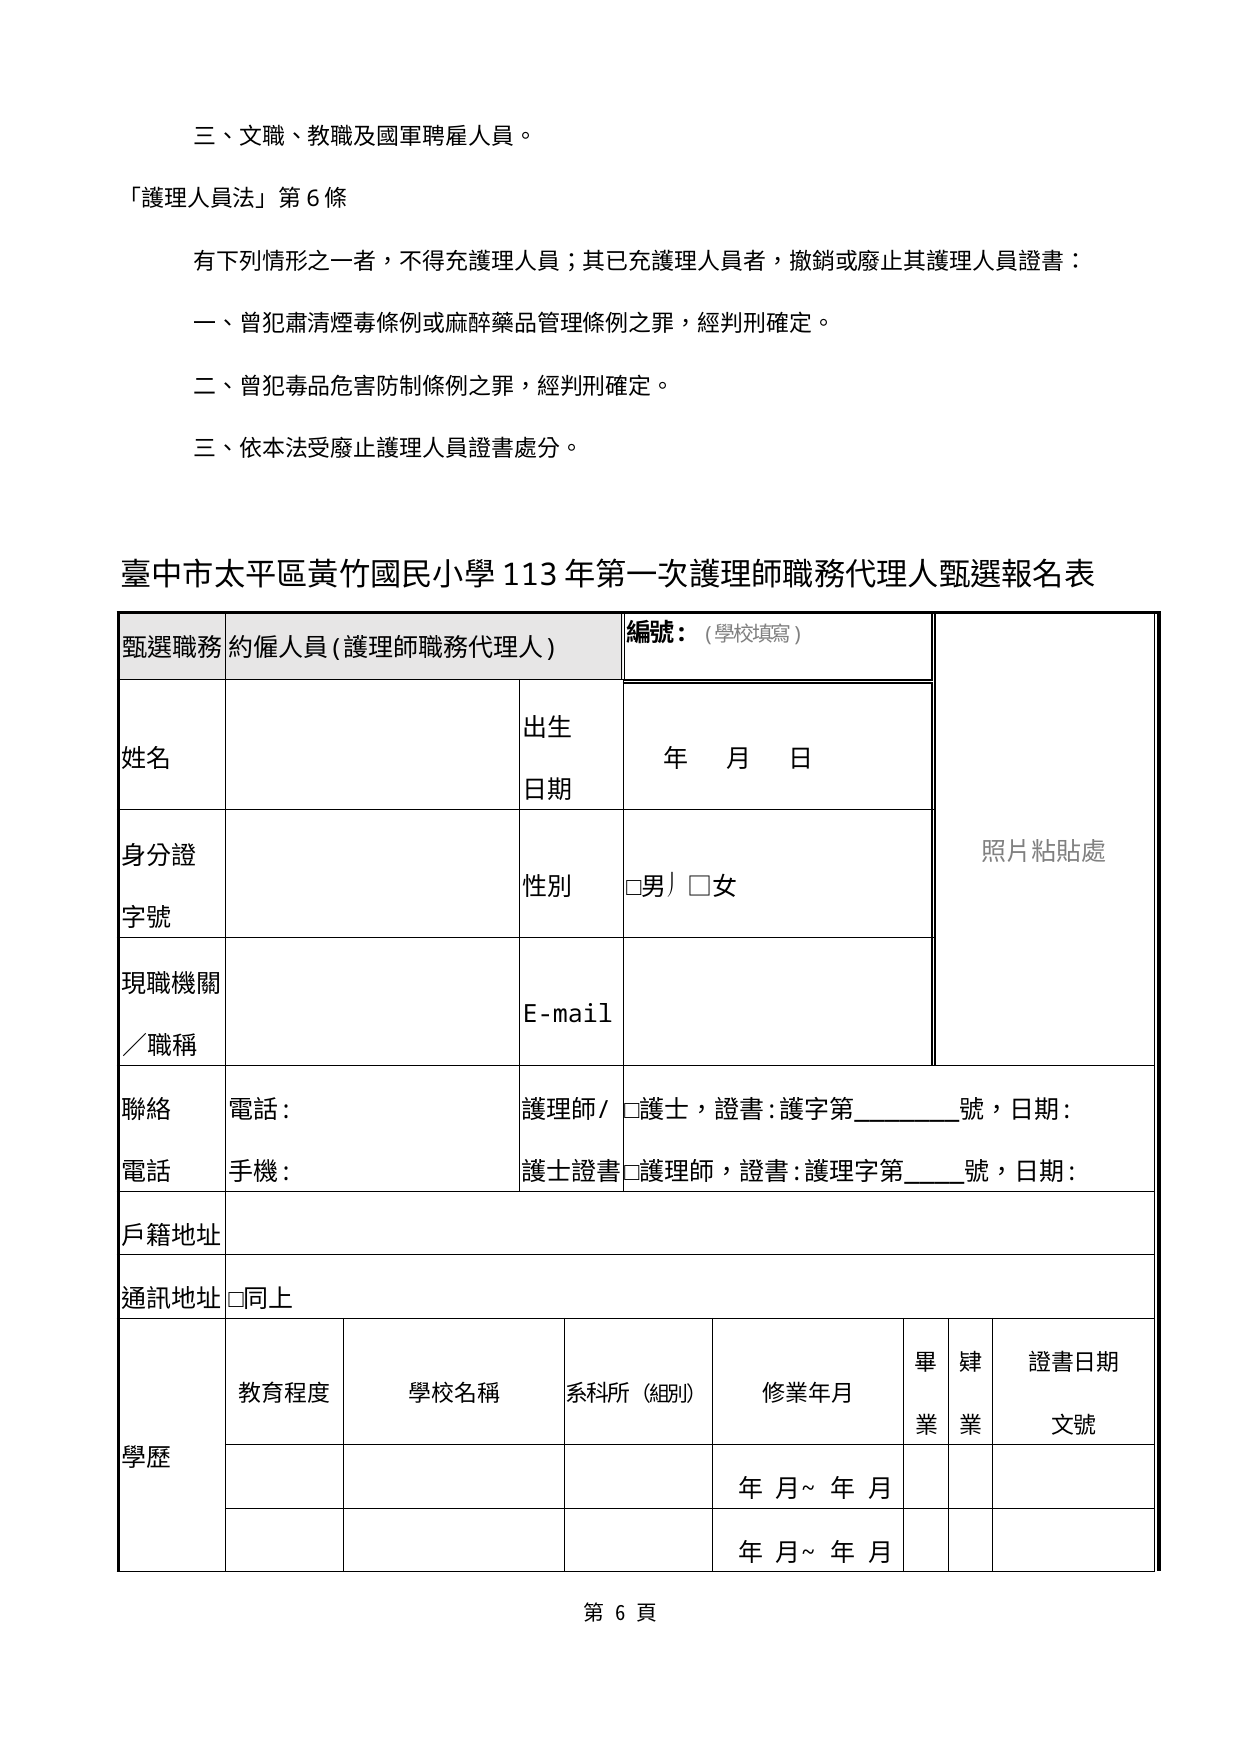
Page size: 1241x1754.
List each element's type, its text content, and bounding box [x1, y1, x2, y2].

table_header 編號: (學校填寫) [625, 614, 931, 679]
text 一、曾犯肅清煙毒條例或麻醉藥品管理條例之罪，經判刑確定。 [193, 280, 1122, 342]
table_cell 姓名 [120, 680, 225, 808]
table_header 甄選職務 [120, 614, 225, 679]
table_cell 通訊地址 [120, 1255, 225, 1318]
table_cell □同上 [226, 1255, 1154, 1318]
table_cell 出生 日期 [520, 680, 623, 808]
table_cell [565, 1509, 712, 1571]
table_cell 聯絡 電話 [120, 1066, 225, 1191]
table_cell 性別 [520, 810, 623, 937]
table_header 約僱人員(護理師職務代理人) [226, 614, 621, 679]
text 有下列情形之一者，不得充護理人員；其已充護理人員者，撤銷或廢止其護理人員證書： [193, 217, 1122, 280]
table_cell [226, 1192, 1154, 1254]
text 「護理人員法」第6條 [118, 155, 1122, 217]
table_cell [949, 1509, 992, 1571]
table_cell [904, 1509, 948, 1571]
table_cell 年 月~ 年 月 [713, 1509, 903, 1571]
table_cell 年 月 日 [624, 684, 931, 808]
table_cell [226, 1445, 343, 1507]
table_cell 年 月~ 年 月 [713, 1445, 903, 1507]
table_header 照片粘貼處 [936, 614, 1154, 1065]
table_cell [949, 1445, 992, 1507]
text 三、文職、教職及國軍聘雇人員。 [193, 92, 1122, 155]
table_cell 電話: 手機: [226, 1066, 519, 1191]
table_cell [226, 1509, 343, 1571]
table_cell [565, 1445, 712, 1507]
table_cell [226, 810, 519, 937]
text 二、曾犯毒品危害防制條例之罪，經判刑確定。 [193, 342, 1122, 405]
table_cell [344, 1509, 564, 1571]
table_cell 身分證 字號 [120, 810, 225, 937]
table_cell 系科所（組別） [565, 1319, 712, 1444]
table_cell □男 □女 [624, 810, 931, 937]
table_cell 修業年月 [713, 1319, 903, 1444]
table_cell [993, 1445, 1154, 1507]
table_cell 現職機關／職稱 [120, 938, 225, 1065]
table_cell E-mail [520, 938, 623, 1065]
table_cell [993, 1509, 1154, 1571]
table_cell 教育程度 [226, 1319, 343, 1444]
table_cell [624, 938, 931, 1065]
table_cell □護士，證書:護字第_______號，日期: □護理師，證書:護理字第____號，日期: [624, 1066, 1154, 1191]
table_cell 護理師/護士證書 [520, 1066, 623, 1191]
table_cell 學歷 [120, 1319, 225, 1571]
table_cell 畢業 [904, 1319, 948, 1444]
text 三、依本法受廢止護理人員證書處分。 [193, 405, 1122, 467]
table_cell [344, 1445, 564, 1507]
table_cell 肄業 [949, 1319, 992, 1444]
table_cell 戶籍地址 [120, 1192, 225, 1254]
table_cell 學校名稱 [344, 1319, 564, 1444]
table_cell [226, 680, 519, 808]
table_cell 證書日期 文號 [993, 1319, 1154, 1444]
table_cell [904, 1445, 948, 1507]
table_cell [226, 938, 519, 1065]
text 臺中市太平區黃竹國民小學113年第一次護理師職務代理人甄選報名表 [93, 530, 1122, 592]
